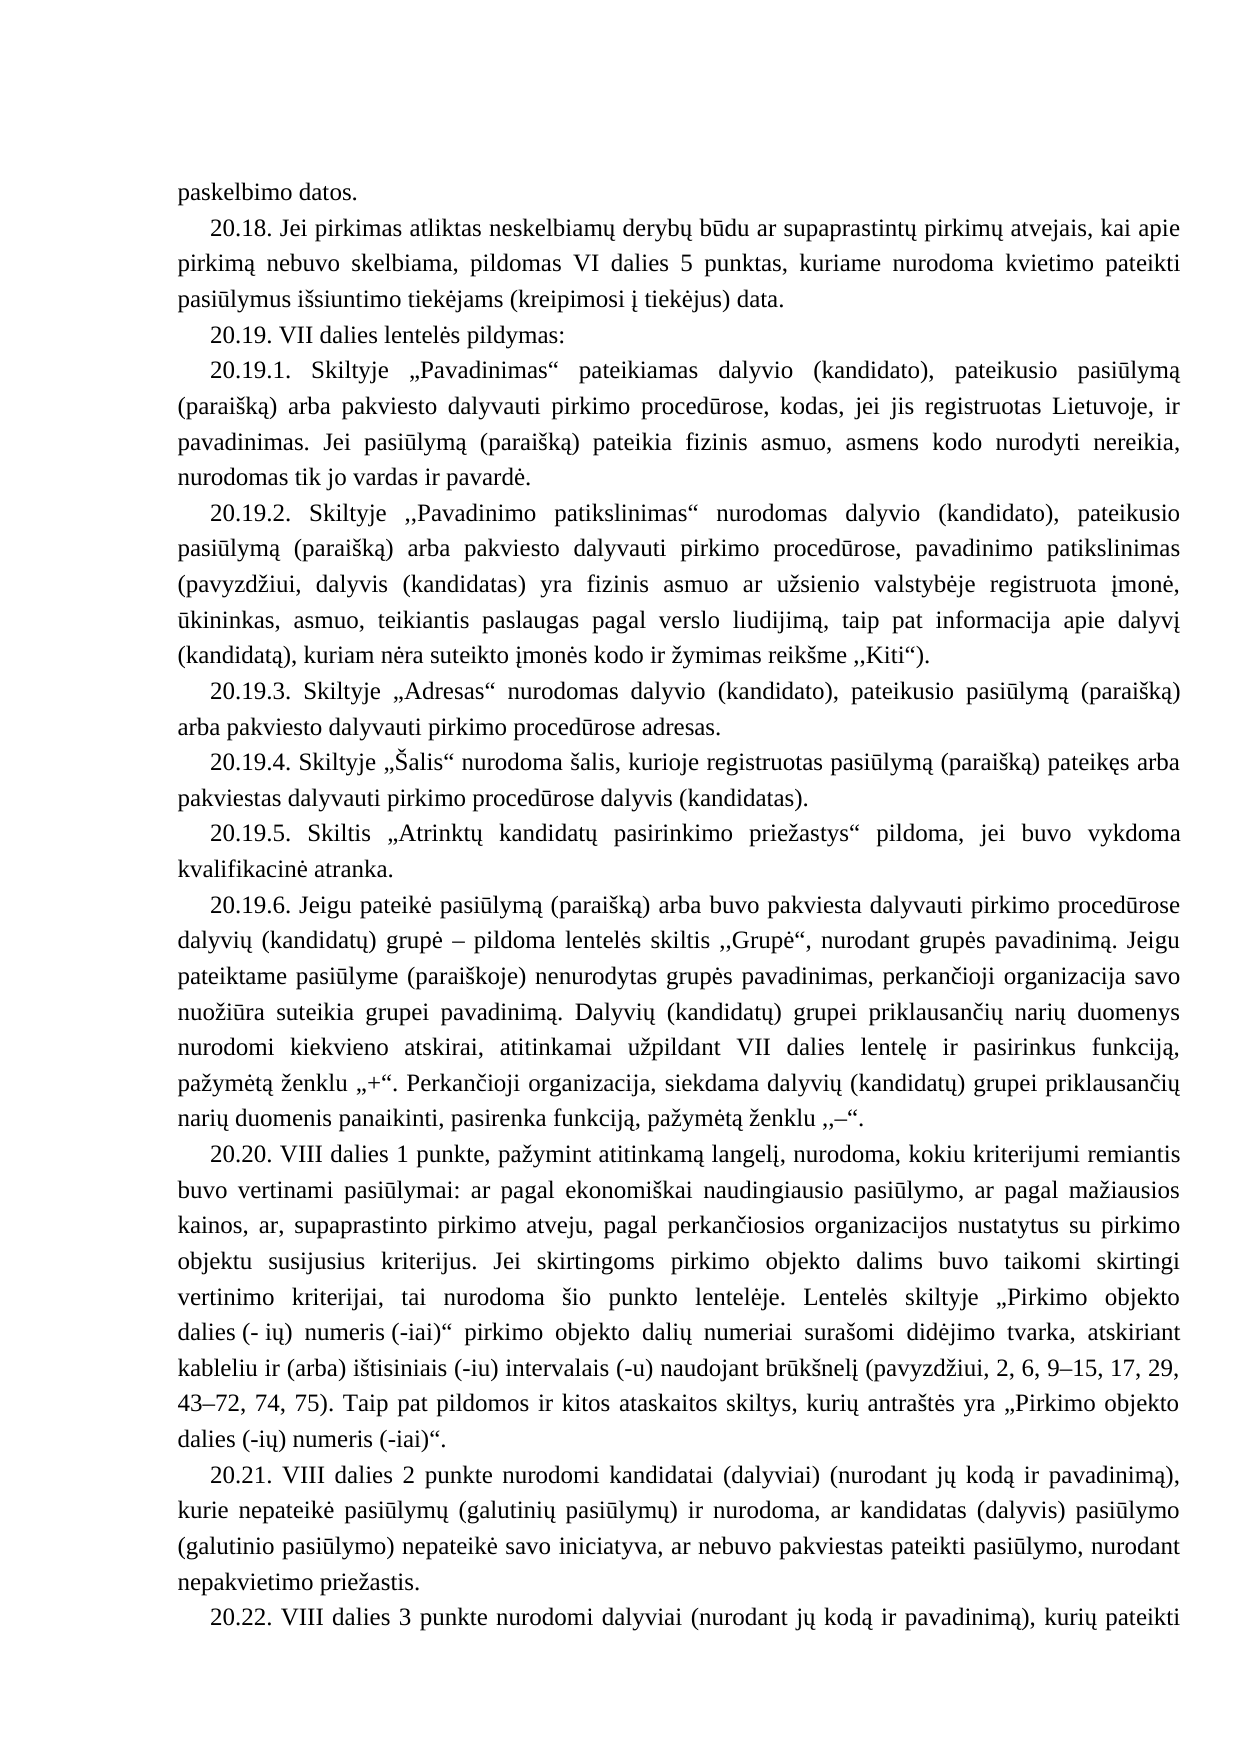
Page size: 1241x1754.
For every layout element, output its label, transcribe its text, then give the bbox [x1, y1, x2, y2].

text 20.18. Jei pirkimas atliktas neskelbiamų derybų būdu ar supaprastintų pirkimų atvejais, kai apie pirkimą nebuvo skelbiama, pildomas VI dalies 5 punktas, kuriame nurodoma kvietimo pateikti pasiūlymus išsiuntimo tiekėjams (kreipimosi į tiekėjus) data. [177, 213, 1181, 313]
text paskelbimo datos. [177, 177, 1181, 206]
text 20.19.4. Skiltyje „Šalis“ nurodoma šalis, kurioje registruotas pasiūlymą (paraišką) pateikęs arba pakviestas dalyvauti pirkimo procedūrose dalyvis (kandidatas). [177, 747, 1181, 812]
text 20.21. VIII dalies 2 punkte nurodomi kandidatai (dalyviai) (nurodant jų kodą ir pavadinimą), kurie nepateikė pasiūlymų (galutinių pasiūlymų) ir nurodoma, ar kandidatas (dalyvis) pasiūlymo (galutinio pasiūlymo) nepateikė savo iniciatyva, ar nebuvo pakviestas pateikti pasiūlymo, nurodant nepakvietimo priežastis. [177, 1460, 1181, 1595]
text 20.19.1. Skiltyje „Pavadinimas“ pateikiamas dalyvio (kandidato), pateikusio pasiūlymą (paraišką) arba pakviesto dalyvauti pirkimo procedūrose, kodas, jei jis registruotas Lietuvoje, ir pavadinimas. Jei pasiūlymą (paraišką) pateikia fizinis asmuo, asmens kodo nurodyti nereikia, nurodomas tik jo vardas ir pavardė. [177, 355, 1181, 491]
text 20.19.6. Jeigu pateikė pasiūlymą (paraišką) arba buvo pakviesta dalyvauti pirkimo procedūrose dalyvių (kandidatų) grupė – pildoma lentelės skiltis ,,Grupė“, nurodant grupės pavadinimą. Jeigu pateiktame pasiūlyme (paraiškoje) nenurodytas grupės pavadinimas, perkančioji organizacija savo nuožiūra suteikia grupei pavadinimą. Dalyvių (kandidatų) grupei priklausančių narių duomenys nurodomi kiekvieno atskirai, atitinkamai užpildant VII dalies lentelę ir pasirinkus funkciją, pažymėtą ženklu „+“. Perkančioji organizacija, siekdama dalyvių (kandidatų) grupei priklausančių narių duomenis panaikinti, pasirenka funkciją, pažymėtą ženklu ,,–“. [177, 890, 1181, 1132]
text 20.19.5. Skiltis „Atrinktų kandidatų pasirinkimo priežastys“ pildoma, jei buvo vykdoma kvalifikacinė atranka. [177, 818, 1181, 883]
text 20.19. VII dalies lentelės pildymas: [177, 320, 1181, 348]
text 20.19.3. Skiltyje „Adresas“ nurodomas dalyvio (kandidato), pateikusio pasiūlymą (paraišką) arba pakviesto dalyvauti pirkimo procedūrose adresas. [177, 676, 1181, 740]
text 20.22. VIII dalies 3 punkte nurodomi dalyviai (nurodant jų kodą ir pavadinimą), kurių pateikti [177, 1602, 1181, 1631]
text 20.20. VIII dalies 1 punkte, pažymint atitinkamą langelį, nurodoma, kokiu kriterijumi remiantis buvo vertinami pasiūlymai: ar pagal ekonomiškai naudingiausio pasiūlymo, ar pagal mažiausios kainos, ar, supaprastinto pirkimo atveju, pagal perkančiosios organizacijos nustatytus su pirkimo objektu susijusius kriterijus. Jei skirtingoms pirkimo objekto dalims buvo taikomi skirtingi vertinimo kriterijai, tai nurodoma šio punkto lentelėje. Lentelės skiltyje „Pirkimo objekto dalies (- ių) numeris (-iai)“ pirkimo objekto dalių numeriai surašomi didėjimo tvarka, atskiriant kableliu ir (arba) ištisiniais (-iu) intervalais (-u) naudojant brūkšnelį (pavyzdžiui, 2, 6, 9–15, 17, 29, 43–72, 74, 75). Taip pat pildomos ir kitos ataskaitos skiltys, kurių antraštės yra „Pirkimo objekto dalies (-ių) numeris (-iai)“. [177, 1139, 1181, 1453]
text 20.19.2. Skiltyje ,,Pavadinimo patikslinimas“ nurodomas dalyvio (kandidato), pateikusio pasiūlymą (paraišką) arba pakviesto dalyvauti pirkimo procedūrose, pavadinimo patikslinimas (pavyzdžiui, dalyvis (kandidatas) yra fizinis asmuo ar užsienio valstybėje registruota įmonė, ūkininkas, asmuo, teikiantis paslaugas pagal verslo liudijimą, taip pat informacija apie dalyvį (kandidatą), kuriam nėra suteikto įmonės kodo ir žymimas reikšme ,,Kiti“). [177, 498, 1181, 669]
